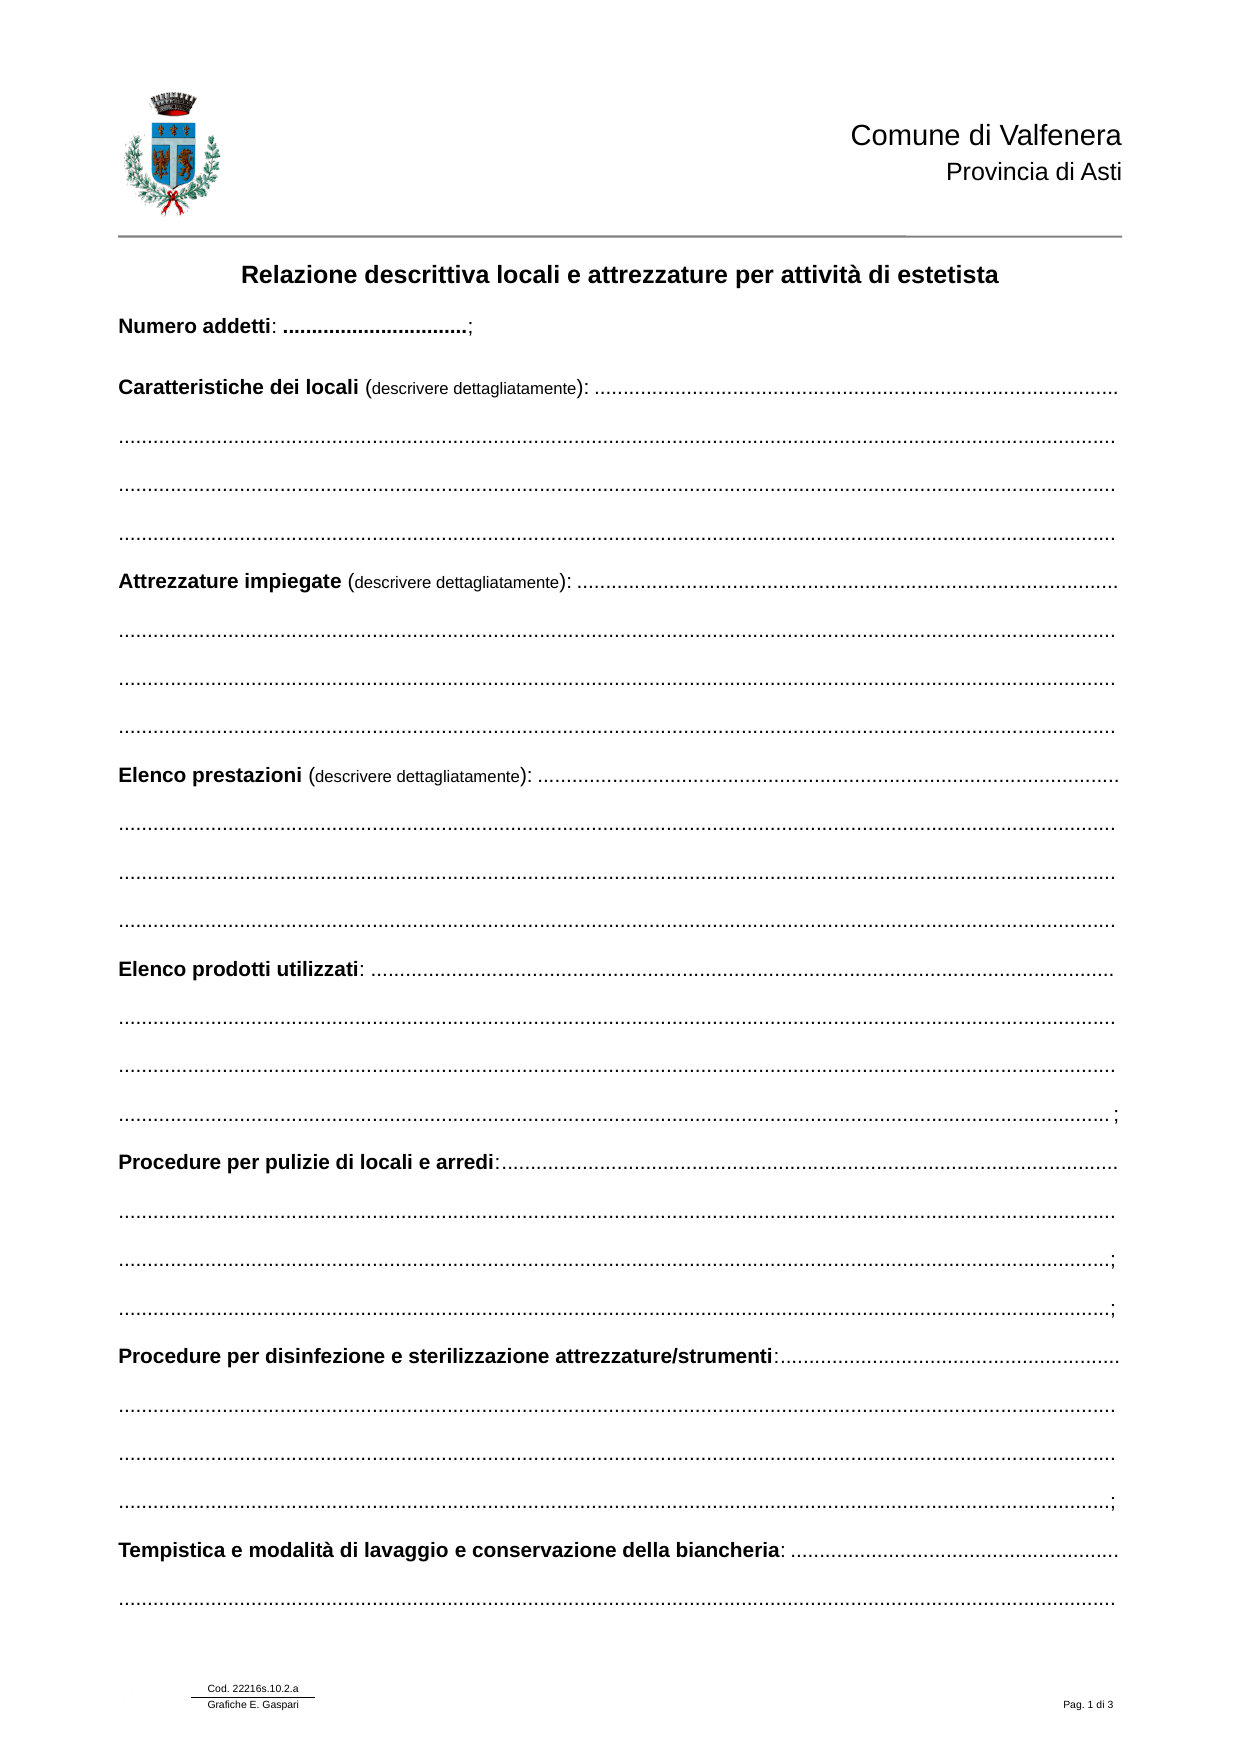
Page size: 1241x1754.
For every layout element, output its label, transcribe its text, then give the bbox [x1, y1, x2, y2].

text Tempistica e modalità di lavaggio e conservazione della biancheria: ......................................................... [118, 1538, 1122, 1562]
text Provincia di Asti [224, 157, 1122, 185]
text ............................................................................................................................................................................. [118, 472, 1122, 496]
text Attrezzature impiegate (descrivere dettagliatamente): .............................................................................................. [118, 569, 1122, 593]
text ............................................................................................................................................................................. [118, 1441, 1122, 1465]
text ............................................................................................................................................................................. [118, 424, 1122, 448]
text ............................................................................................................................................................................. [118, 521, 1122, 544]
text ............................................................................................................................................................................. [118, 1005, 1122, 1029]
text ............................................................................................................................................................................; [118, 1296, 1122, 1319]
text Elenco prestazioni (descrivere dettagliatamente): ..................................................................................................... [118, 763, 1122, 787]
text Nell'elenco degli allegati [242, 213, 602, 235]
text Procedure per pulizie di locali e arredi: ........................................................................................................... [118, 1150, 1122, 1174]
text ............................................................................................................................................................................; [118, 1247, 1122, 1271]
text ............................................................................................................................................................................. [118, 666, 1122, 690]
text ............................................................................................................................................................................. [118, 617, 1122, 641]
text ............................................................................................................................................................................. [118, 908, 1122, 932]
text Numero addetti: ................................; [118, 314, 1122, 338]
text ............................................................................................................................................................................ ; [118, 1102, 1122, 1126]
text ............................................................................................................................................................................. [118, 859, 1122, 883]
text ............................................................................................................................................................................. [118, 811, 1122, 835]
text ............................................................................................................................................................................. [118, 714, 1122, 738]
text ............................................................................................................................................................................. [118, 1199, 1122, 1223]
picture [122, 87, 224, 219]
subtitle Relazione descrittiva locali e attrezzature per attività di estetista [118, 261, 1122, 289]
text Elenco prodotti utilizzati: ................................................................................................................................. [118, 956, 1122, 980]
text ............................................................................................................................................................................. [118, 1392, 1122, 1416]
text Comune di Valfenera [224, 118, 1122, 152]
text ............................................................................................................................................................................. [118, 1053, 1122, 1077]
text Caratteristiche dei locali (descrivere dettagliatamente): ........................................................................................... [118, 375, 1122, 399]
text ............................................................................................................................................................................; [118, 1489, 1122, 1513]
text Procedure per disinfezione e sterilizzazione attrezzature/strumenti: ........................................................... [118, 1344, 1122, 1368]
text ............................................................................................................................................................................. [118, 1586, 1122, 1610]
